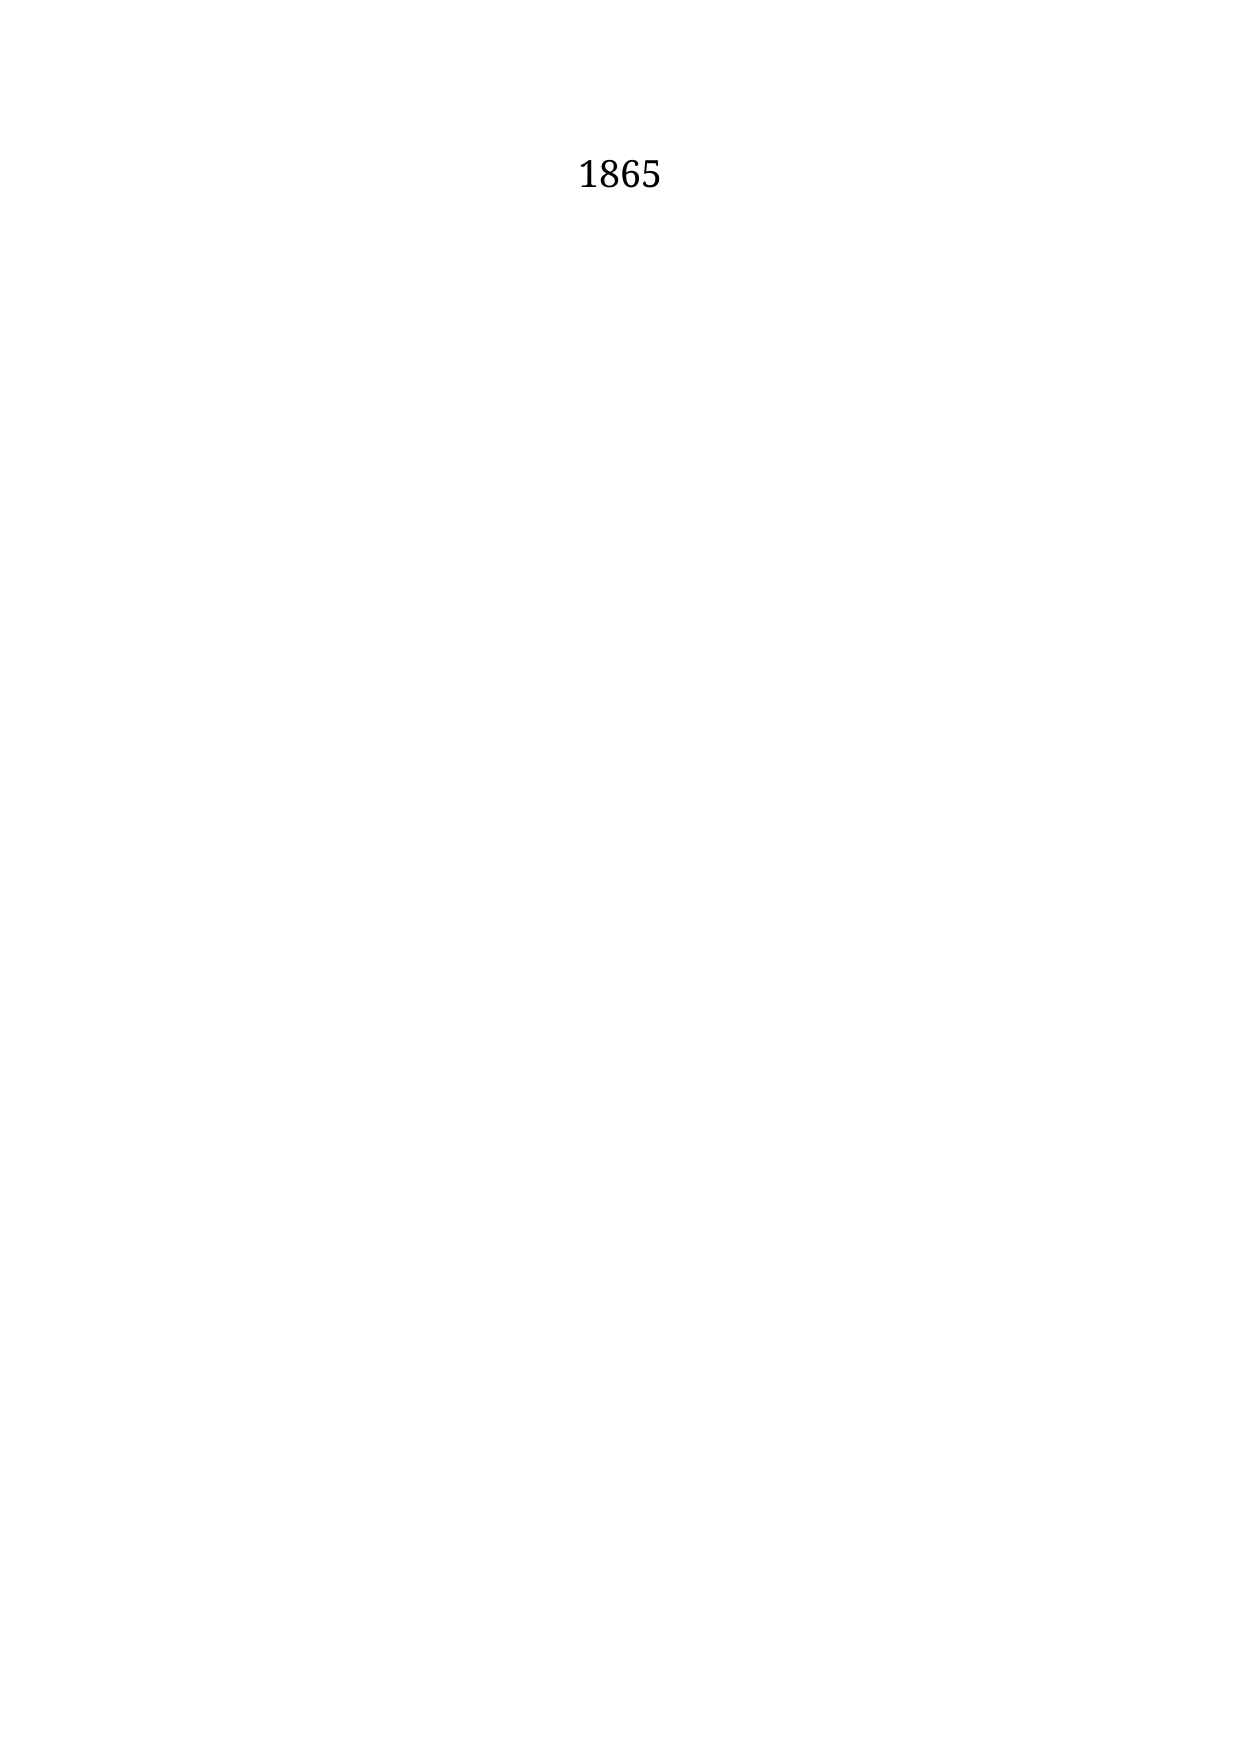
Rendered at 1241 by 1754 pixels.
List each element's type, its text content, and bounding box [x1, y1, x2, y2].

text 1865 [148, 148, 1063, 199]
